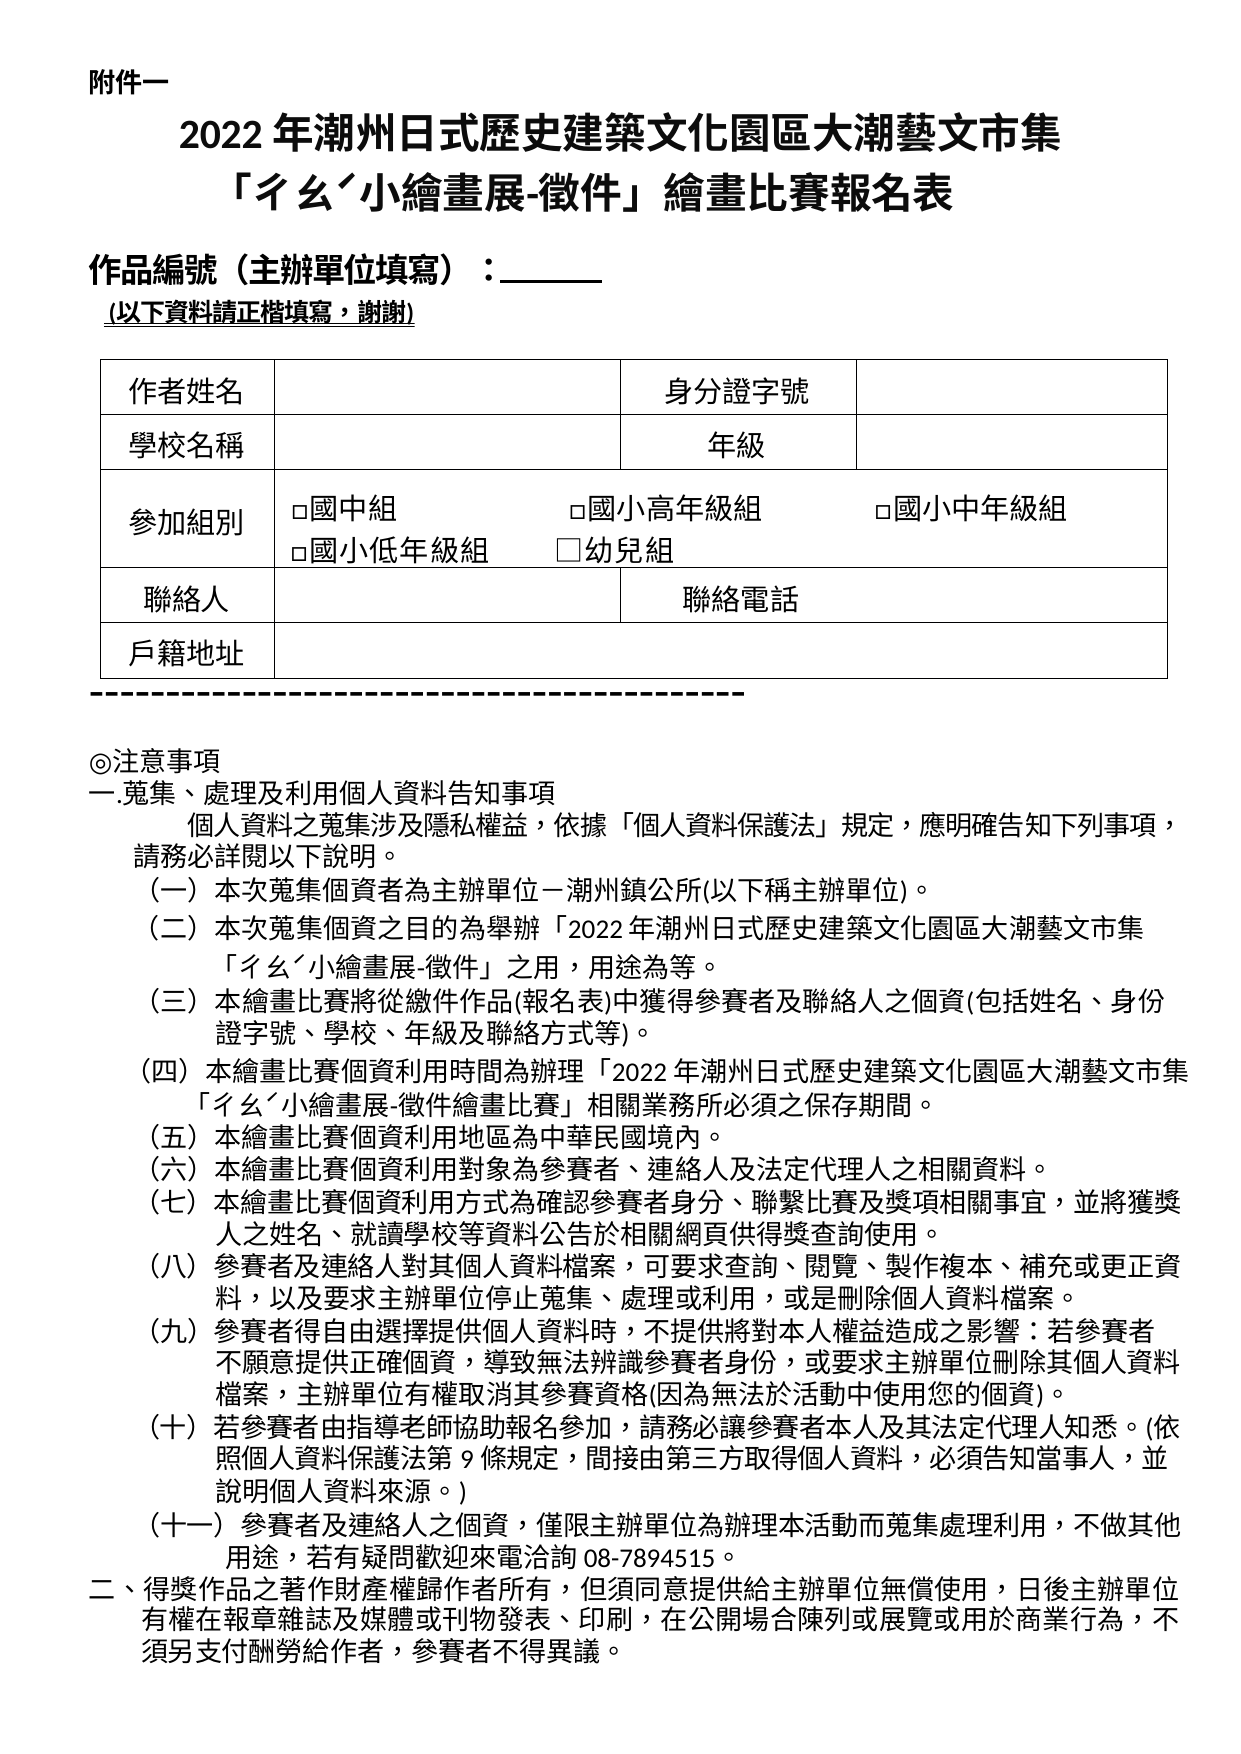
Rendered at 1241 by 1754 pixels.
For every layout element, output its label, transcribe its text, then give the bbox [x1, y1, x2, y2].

text （八）參賽者及連絡人對其個人資料檔案，可要求查詢、閱覽、製作複本、補充或更正資 [133, 1251, 1240, 1283]
table_cell [856, 568, 1167, 622]
text 用途，若有疑問歡迎來電洽詢 08-7894515。 [213, 1541, 1240, 1574]
text 一.蒐集、處理及利用個人資料告知事項 [89, 777, 1240, 810]
text 「ㄔㄠˊ小繪畫展-徵件」繪畫比賽報名表 [210, 160, 1240, 221]
text 作品編號（主辦單位填寫）： [89, 244, 1240, 292]
text （三）本繪畫比賽將從繳件作品(報名表)中獲得參賽者及聯絡人之個資(包括姓名、身份 [133, 986, 1240, 1018]
text （七）本繪畫比賽個資利用方式為確認參賽者身分、聯繫比賽及獎項相關事宜，並將獲獎 [133, 1186, 1240, 1218]
text （一）本次蒐集個資者為主辦單位－潮州鎮公所(以下稱主辦單位)。 [133, 874, 1240, 907]
text （六）本繪畫比賽個資利用對象為參賽者、連絡人及法定代理人之相關資料。 [133, 1154, 1240, 1186]
table_header 身分證字號 [621, 360, 856, 414]
text 「ㄔㄠˊ小繪畫展-徵件繪畫比賽」相關業務所必須之保存期間。 [133, 1089, 1240, 1122]
table_cell 參加組別 [101, 470, 274, 567]
text （二）本次蒐集個資之目的為舉辦「2022年潮州日式歷史建築文化園區大潮藝文市集 [0, 907, 1240, 946]
table_header [275, 360, 620, 414]
text （十一）參賽者及連絡人之個資，僅限主辦單位為辦理本活動而蒐集處理利用，不做其他 [133, 1509, 1240, 1541]
text 個人資料之蒐集涉及隱私權益，依據「個人資料保護法」規定，應明確告知下列事項，請務必詳閱以下說明。 [133, 810, 1181, 874]
table_cell [275, 623, 1167, 678]
text （四）本繪畫比賽個資利用時間為辦理「2022 年潮州日式歷史建築文化園區大潮藝文市集 [0, 1050, 1240, 1089]
text （九）參賽者得自由選擇提供個人資料時，不提供將對本人權益造成之影響：若參賽者不願意提供正確個資，導致無法辨識參賽者身份，或要求主辦單位刪除其個人資料檔案，主辦單位有權取消其參賽資格(因為無法於活動中使用您的個資)。 [133, 1315, 1181, 1412]
text （五）本繪畫比賽個資利用地區為中華民國境內。 [133, 1122, 1240, 1154]
text 證字號、學校、年級及聯絡方式等)。 [215, 1018, 1240, 1050]
table_cell [275, 568, 620, 622]
table_cell [857, 415, 1167, 469]
table_header 作者姓名 [101, 360, 274, 414]
text 「ㄔㄠˊ小繪畫展-徵件」之用，用途為等。 [210, 946, 1240, 986]
table_cell □國中組 □國小高年級組 □國小中年級組 □國小低年級組 □幼兒組 [275, 470, 1167, 567]
text (以下資料請正楷填寫，謝謝) [0, 292, 1240, 329]
table_cell 聯絡人 [101, 568, 274, 622]
text ------------------------------------------- [89, 679, 1240, 716]
text 2022 年潮州日式歷史建築文化園區大潮藝文市集 [0, 100, 1240, 160]
text （十）若參賽者由指導老師協助報名參加，請務必讓參賽者本人及其法定代理人知悉。(依照個人資料保護法第 9 條規定，間接由第三方取得個人資料，必須告知當事人，並說明個人資料來源。) [133, 1412, 1181, 1509]
text 人之姓名、就讀學校等資料公告於相關網頁供得獎查詢使用。 [215, 1218, 1240, 1251]
table_cell 聯絡電話 [621, 568, 856, 622]
text ◎注意事項 [89, 747, 1240, 777]
text 料，以及要求主辦單位停止蒐集、處理或利用，或是刪除個人資料檔案。 [215, 1283, 1240, 1315]
table_cell 學校名稱 [101, 415, 274, 469]
text 附件一 [89, 61, 1240, 100]
table_cell 戶籍地址 [101, 623, 274, 678]
text 二、得獎作品之著作財產權歸作者所有，但須同意提供給主辦單位無償使用，日後主辦單位有權在報章雜誌及媒體或刊物發表、印刷，在公開場合陳列或展覽或用於商業行為，不須另支付酬勞給作者，參賽者不得異議。 [89, 1574, 1180, 1669]
table_cell [275, 415, 620, 469]
table_header [857, 360, 1167, 414]
table_cell 年級 [621, 415, 856, 469]
